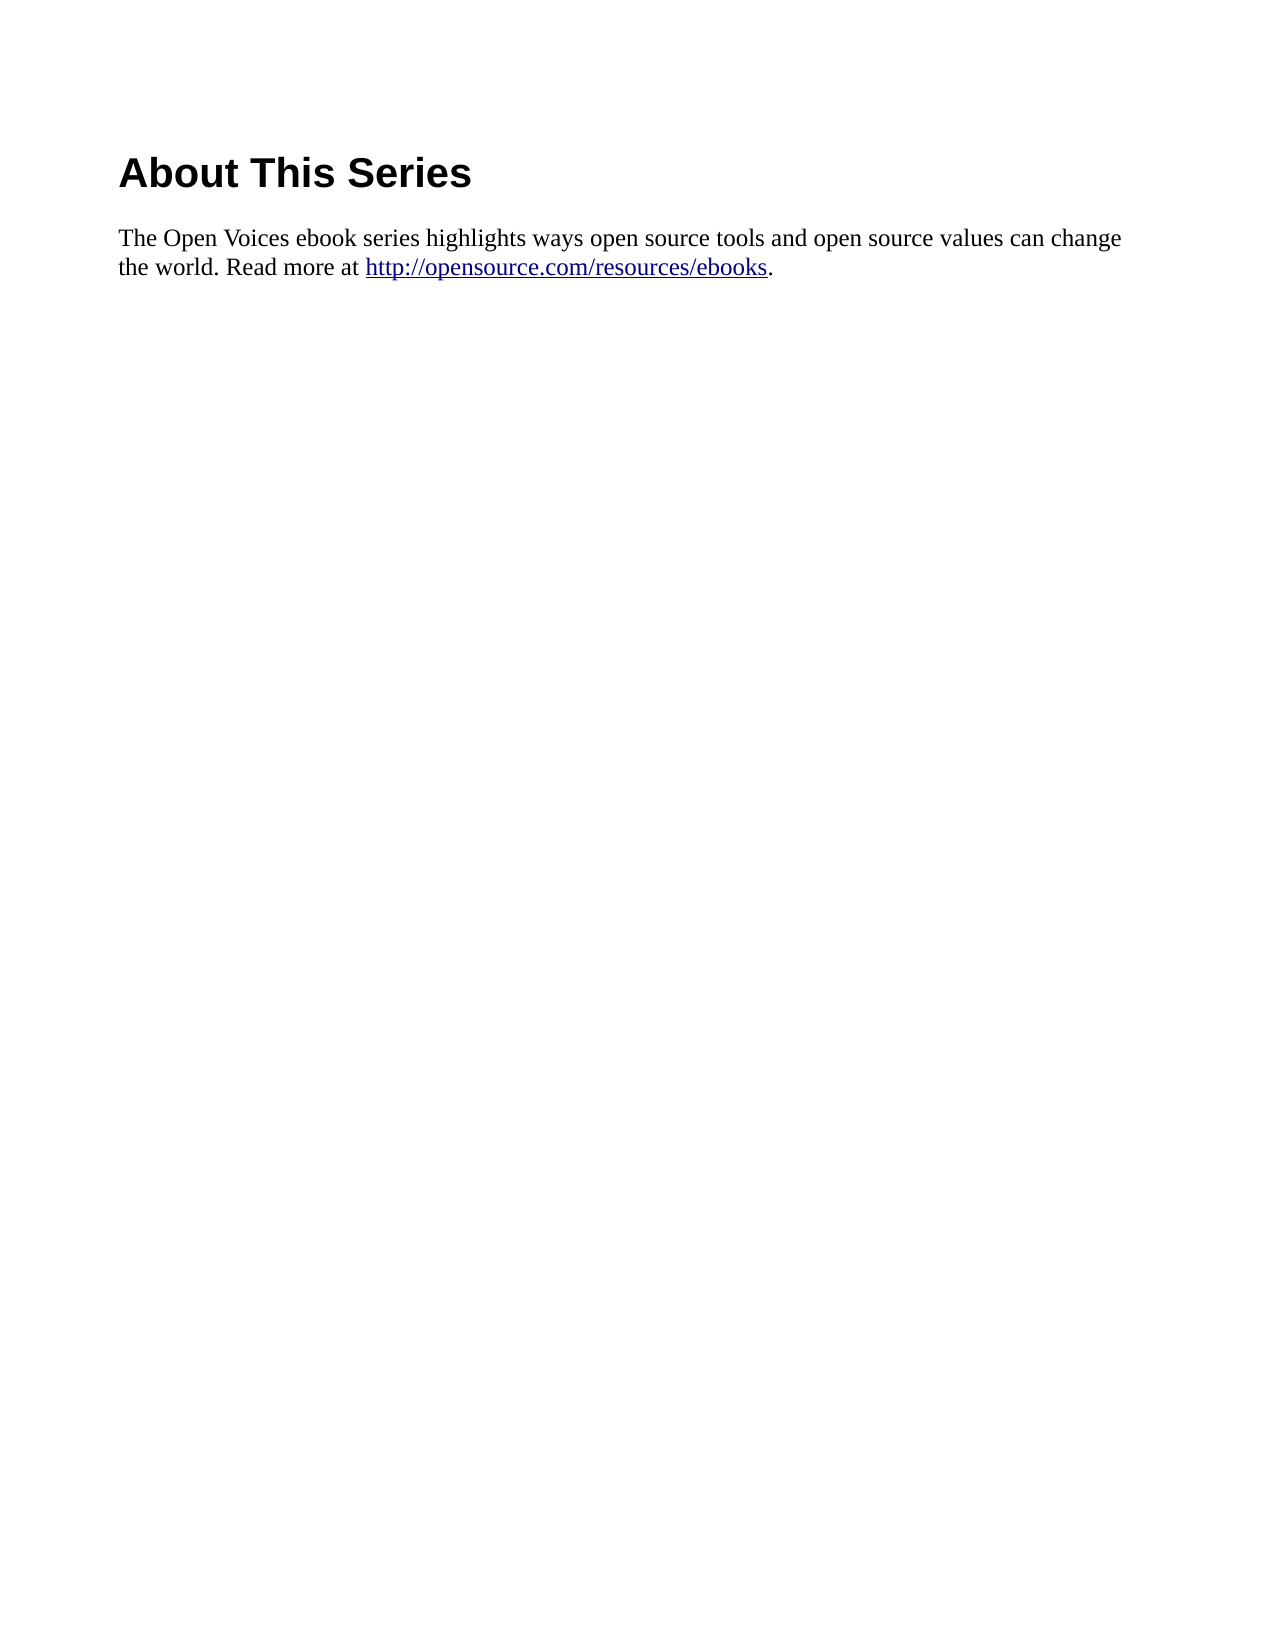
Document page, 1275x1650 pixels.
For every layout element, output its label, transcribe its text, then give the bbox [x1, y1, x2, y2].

subtitle About This Series [118, 148, 1157, 196]
text The Open Voices ebook series highlights ways open source tools and open source values can change the world. Read more at http://opensource.com/resources/ebooks. [118, 223, 1157, 281]
